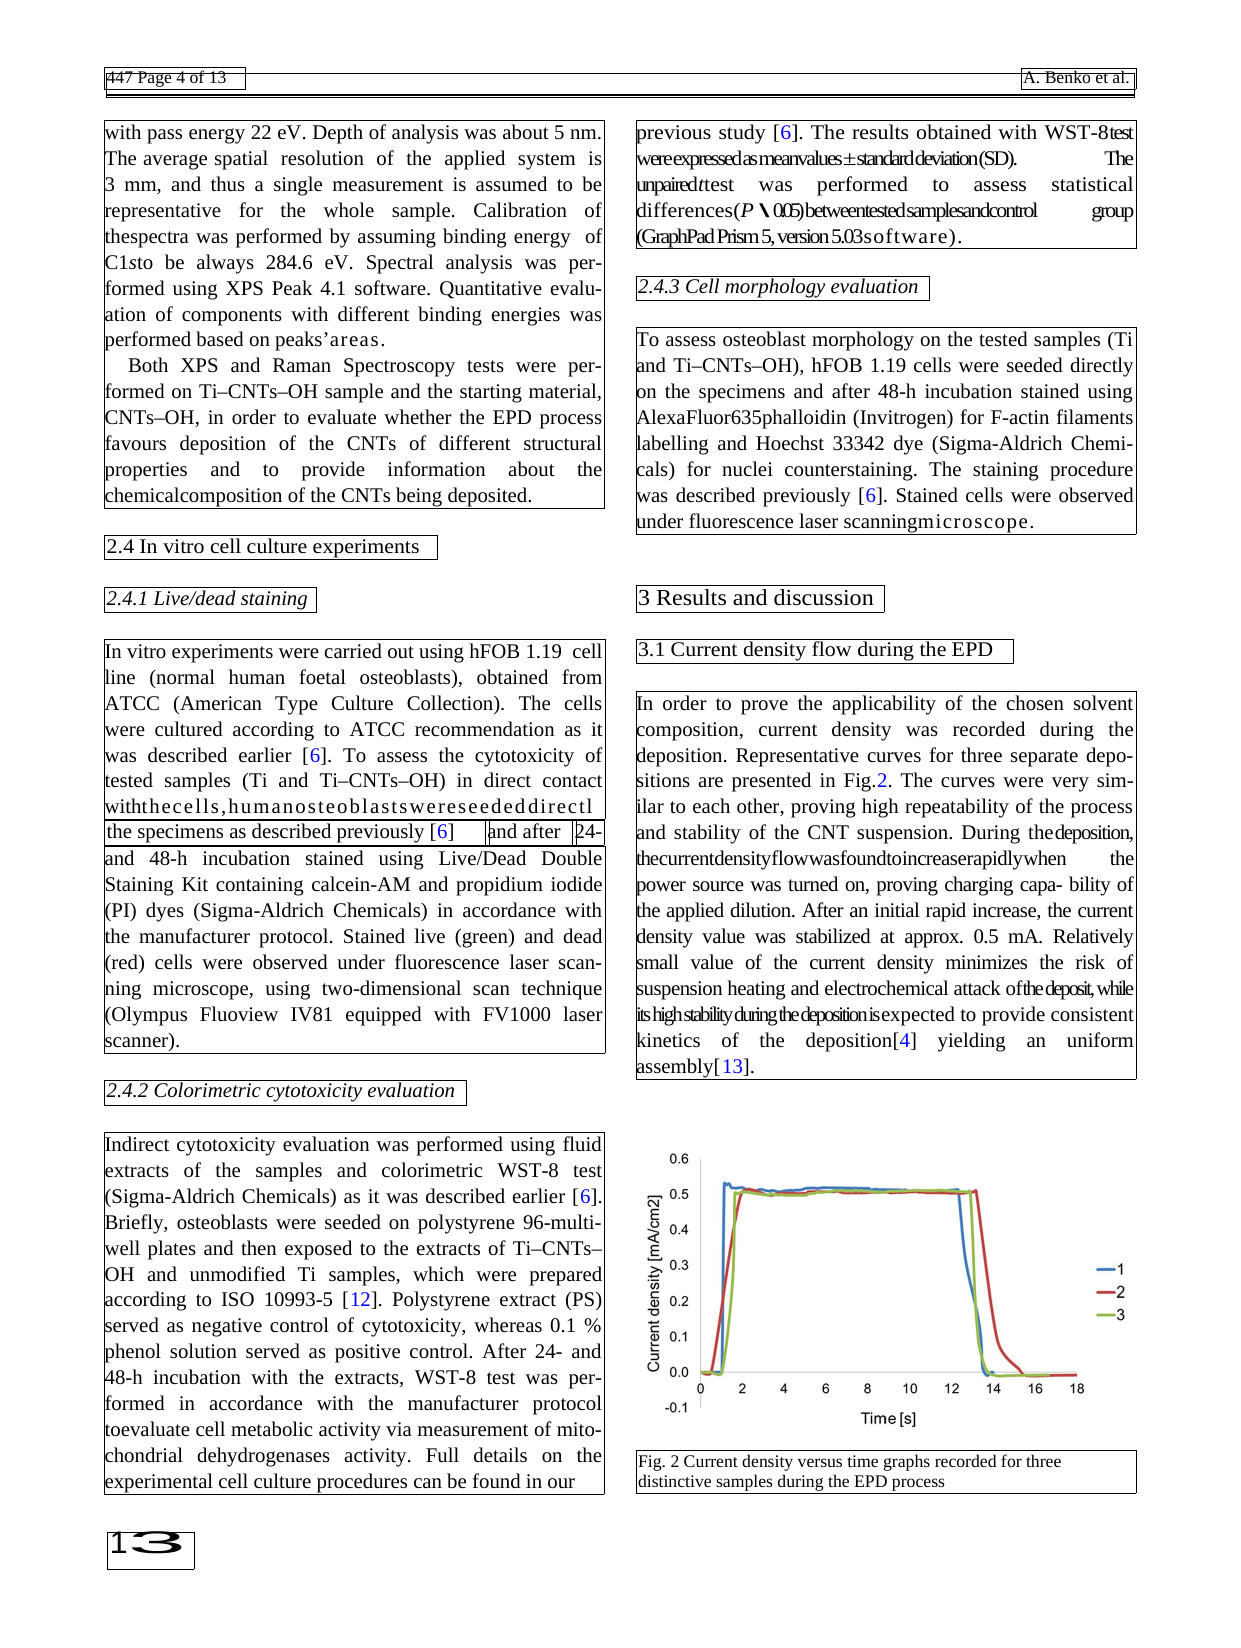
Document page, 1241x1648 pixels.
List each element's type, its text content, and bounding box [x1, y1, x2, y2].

text To assess osteoblast morphology on the tested samples (Ti and Ti–CNTs–OH), hFOB 1.19 cells were seeded directly on the specimens and after 48-h incubation stained using AlexaFluor635phalloidin (Invitrogen) for F-actin filaments labelling and Hoechst 33342 dye (Sigma-Aldrich Chemi- cals) for nuclei counterstaining. The staining procedure was described previously [6]. Stained cells were observed under fluorescence laser scanningmicroscope. [637, 328, 1134, 533]
text the specimens as described previously [6] [106, 821, 485, 843]
text Fig. 2 Current density versus time graphs recorded for three distinctive samples during the EPD process [638, 1451, 1134, 1491]
text and after [487, 821, 572, 843]
text 447 Page 4 of 13 [107, 74, 245, 87]
text and 48-h incubation stained using Live/Dead Double Staining Kit containing calcein-AM and propidium iodide (PI) dyes (Sigma-Aldrich Chemicals) in accordance with the manufacturer protocol. Stained live (green) and dead (red) cells were observed under fluorescence laser scan- ning microscope, using two-dimensional scan technique (Olympus Fluoview IV81 equipped with FV1000 laser scanner). [105, 847, 603, 1052]
text Both XPS and Raman Spectroscopy tests were per- formed on Ti–CNTs–OH sample and the starting material, CNTs–OH, in order to evaluate whether the EPD process favours deposition of the CNTs of different structural properties and to provide information about the chemicalcomposition of the CNTs being deposited. [105, 353, 603, 507]
text with pass energy 22 eV. Depth of analysis was about 5 nm. The average spatial resolution of the applied system is 3 mm, and thus a single measurement is assumed to be representative for the whole sample. Calibration of thespectra was performed by assuming binding energy of C1sto be always 284.6 eV. Spectral analysis was per- formed using XPS Peak 4.1 software. Quantitative evalu- ation of components with different binding energies was performed based on peaks’areas. [105, 121, 603, 351]
text 3 Results and discussion [638, 586, 884, 610]
text [106, 68, 245, 73]
text 2.4.1 Live/dead staining [106, 588, 316, 610]
text 13 [109, 1533, 194, 1559]
text In order to prove the applicability of the chosen solvent composition, current density was recorded during the deposition. Representative curves for three separate depo- sitions are presented in Fig.2. The curves were very sim- ilar to each other, proving high repeatability of the process and stability of the CNT suspension. During thedeposition, thecurrentdensityflowwasfoundtoincreaserapidlywhen the power source was turned on, proving charging capa- bility of the applied dilution. After an initial rapid increase, the current density value was stabilized at approx. 0.5 mA. Relatively small value of the current density minimizes the risk of suspension heating and electrochemical attack ofthe deposit, while its high stability during the deposition isexpected to provide consistent kinetics of the deposition[4] yielding an uniform assembly[13]. [637, 692, 1134, 1078]
text Indirect cytotoxicity evaluation was performed using fluid extracts of the samples and colorimetric WST-8 test (Sigma-Aldrich Chemicals) as it was described earlier [6]. Briefly, osteoblasts were seeded on polystyrene 96-multi- well plates and then exposed to the extracts of Ti–CNTs– OH and unmodified Ti samples, which were prepared according to ISO 10993-5 [12]. Polystyrene extract (PS) served as negative control of cytotoxicity, whereas 0.1 % phenol solution served as positive control. After 24- and 48-h incubation with the extracts, WST-8 test was per- formed in accordance with the manufacturer protocol toevaluate cell metabolic activity via measurement of mito- chondrial dehydrogenases activity. Full details on the experimental cell culture procedures can be found in our [105, 1133, 602, 1493]
text In vitro experiments were carried out using hFOB 1.19 cell line (normal human foetal osteoblasts), obtained from ATCC (American Type Culture Collection). The cells were cultured according to ATCC recommendation as it was described earlier [6]. To assess the cytotoxicity of tested samples (Ti and Ti–CNTs–OH) in direct contact withthecells,humanosteoblastswereseededdirectlyon [105, 640, 603, 819]
text 3.1 Current density flow during the EPD [638, 640, 1013, 662]
text A. Benko et al. [1023, 69, 1136, 87]
text 2.4 In vitro cell culture experiments [106, 536, 437, 558]
text previous study [6]. The results obtained with WST-8test wereexpressedasmeanvalues±standarddeviation(SD). The unpairedttest was performed to assess statistical differences(P\0.05)betweentestedsamplesandcontrol group (GraphPad Prism 5, version 5.03software). [637, 121, 1134, 248]
text 2.4.2 Colorimetric cytotoxicity evaluation [106, 1081, 466, 1102]
text 24- [574, 821, 604, 843]
picture [643, 1149, 1128, 1430]
text 2.4.3 Cell morphology evaluation [638, 277, 929, 298]
